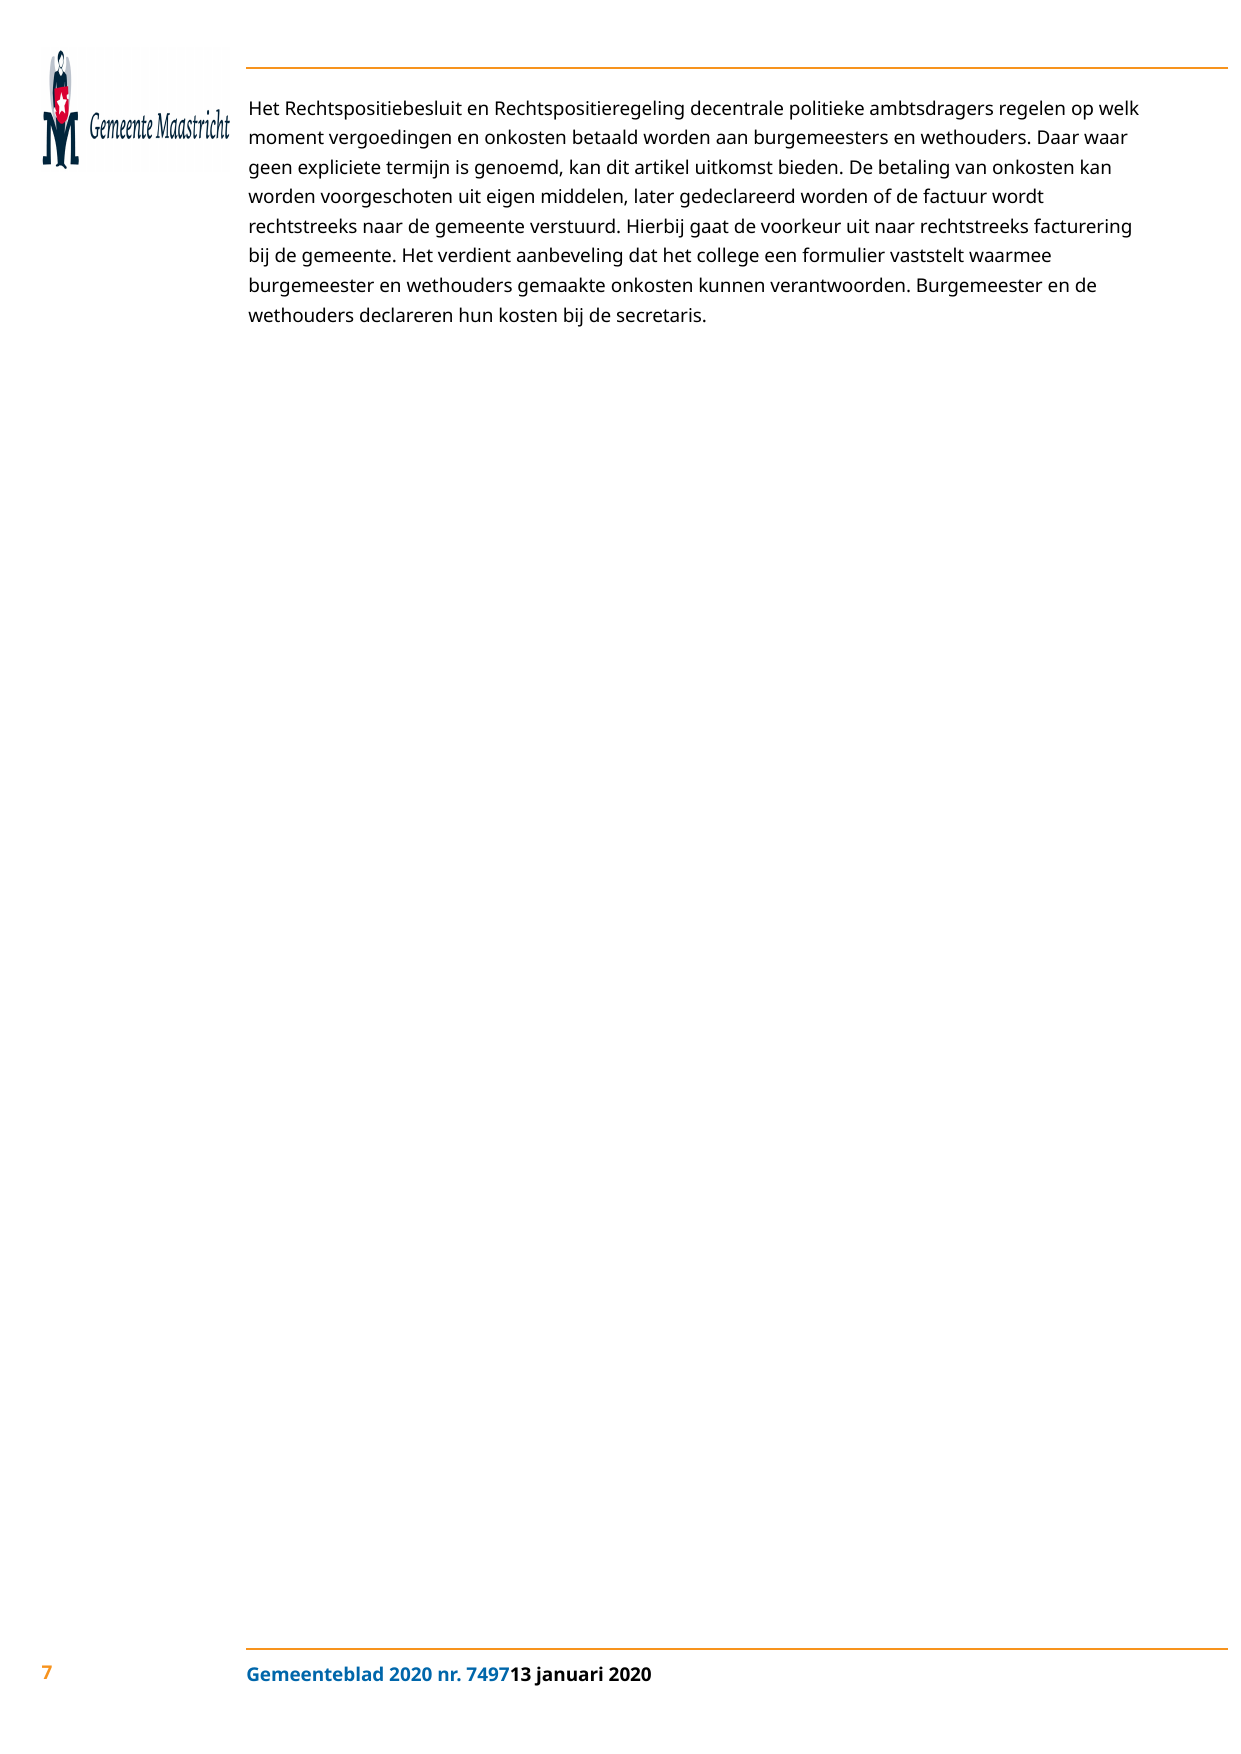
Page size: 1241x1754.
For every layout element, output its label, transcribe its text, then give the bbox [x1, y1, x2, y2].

text Het Rechtspositiebesluit en Rechtspositieregeling decentrale politieke ambtsdragers regelen op welk moment vergoedingen en onkosten betaald worden aan burgemeesters en wethouders. Daar waar geen expliciete termijn is genoemd, kan dit artikel uitkomst bieden. De betaling van onkosten kan worden voorgeschoten uit eigen middelen, later gedeclareerd worden of de factuur wordt rechtstreeks naar de gemeente verstuurd. Hierbij gaat de voorkeur uit naar rechtstreeks facturering bij de gemeente. Het verdient aanbeveling dat het college een formulier vaststelt waarmee burgemeester en wethouders gemaakte onkosten kunnen verantwoorden. Burgemeester en de wethouders declareren hun kosten bij de secretaris. [248, 95, 1152, 328]
picture [41, 47, 231, 172]
